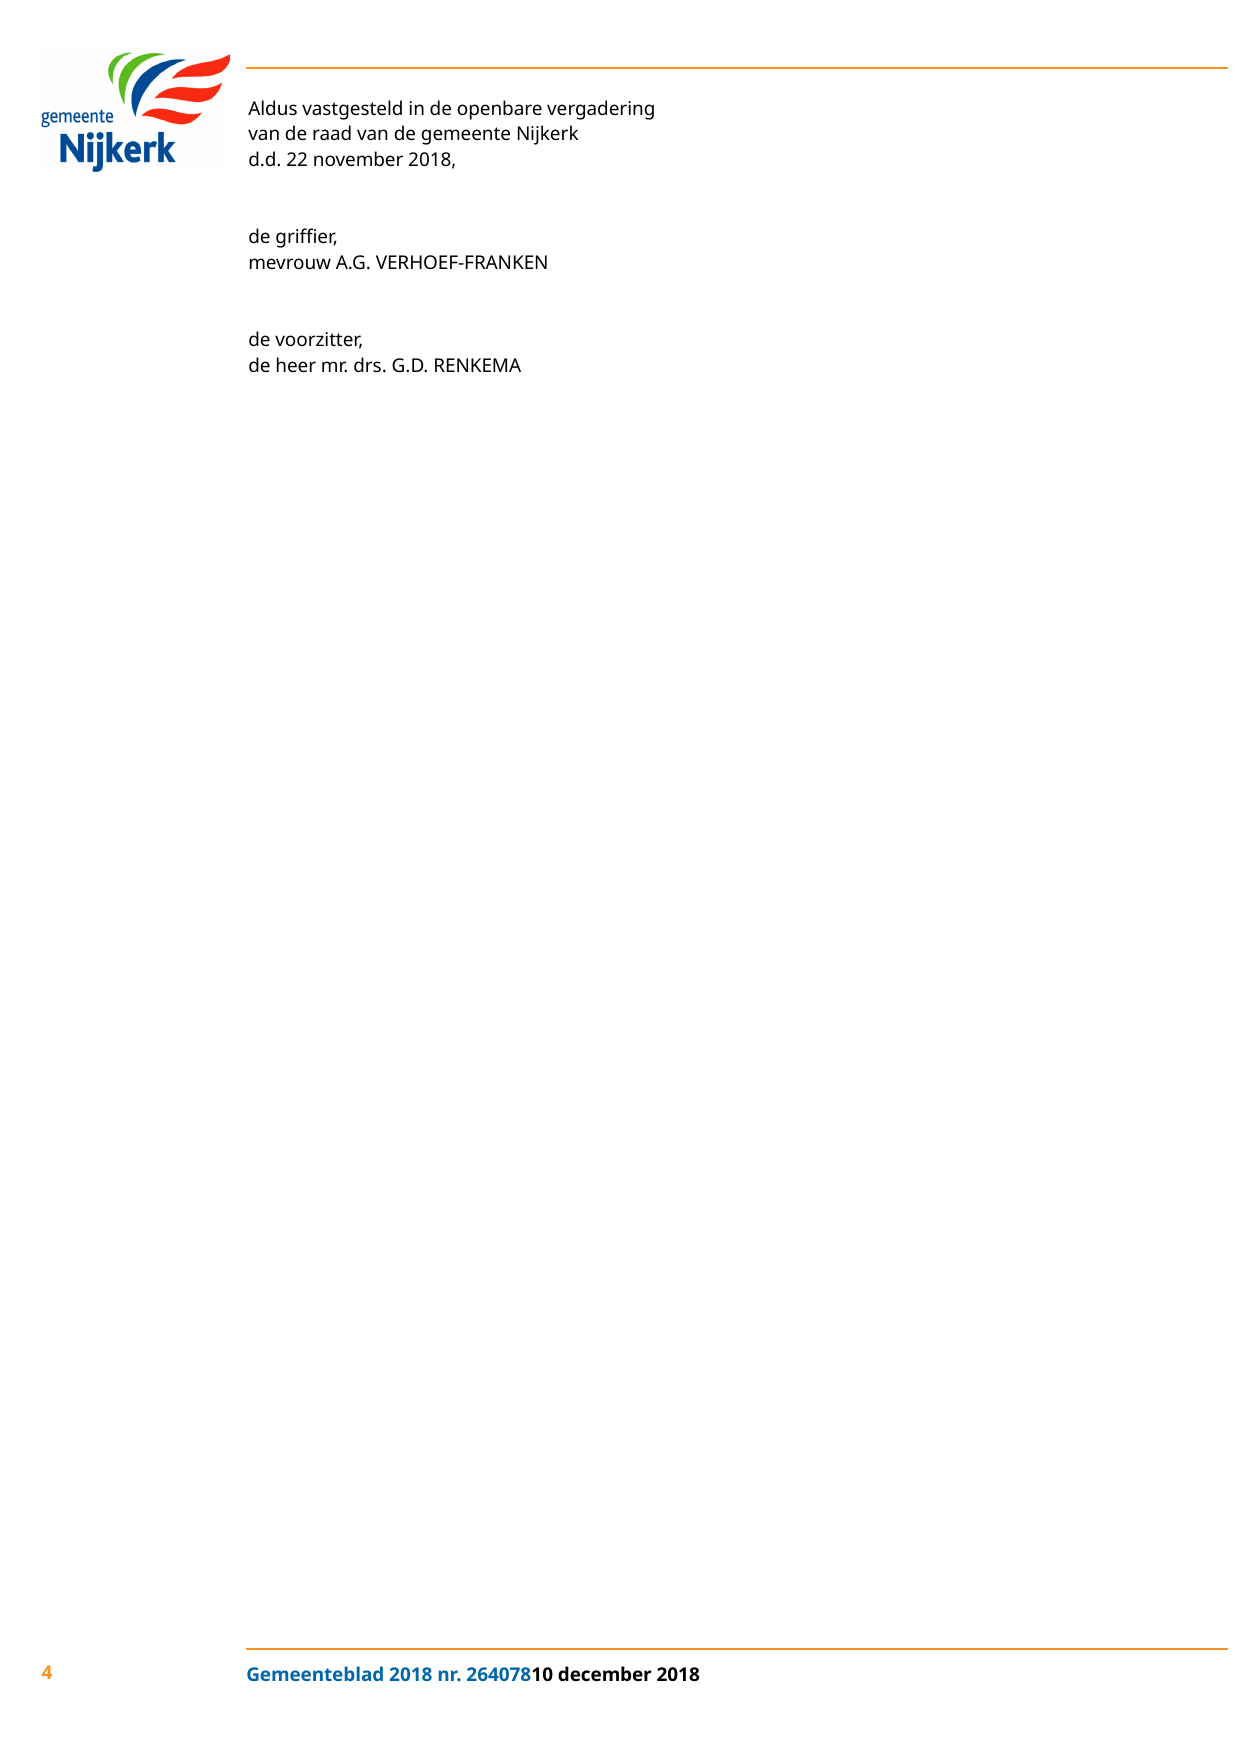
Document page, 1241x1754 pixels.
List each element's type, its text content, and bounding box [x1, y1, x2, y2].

text d.d. 22 november 2018, [248, 146, 1152, 172]
text de griffier, [248, 223, 1152, 249]
text de voorzitter, [248, 326, 1152, 352]
text de heer mr. drs. G.D. RENKEMA [248, 352, 1152, 378]
text mevrouw A.G. VERHOEF-FRANKEN [248, 249, 1152, 275]
text Aldus vastgesteld in de openbare vergadering [248, 95, 1152, 121]
picture [41, 47, 231, 172]
text van de raad van de gemeente Nijkerk [248, 121, 1152, 146]
